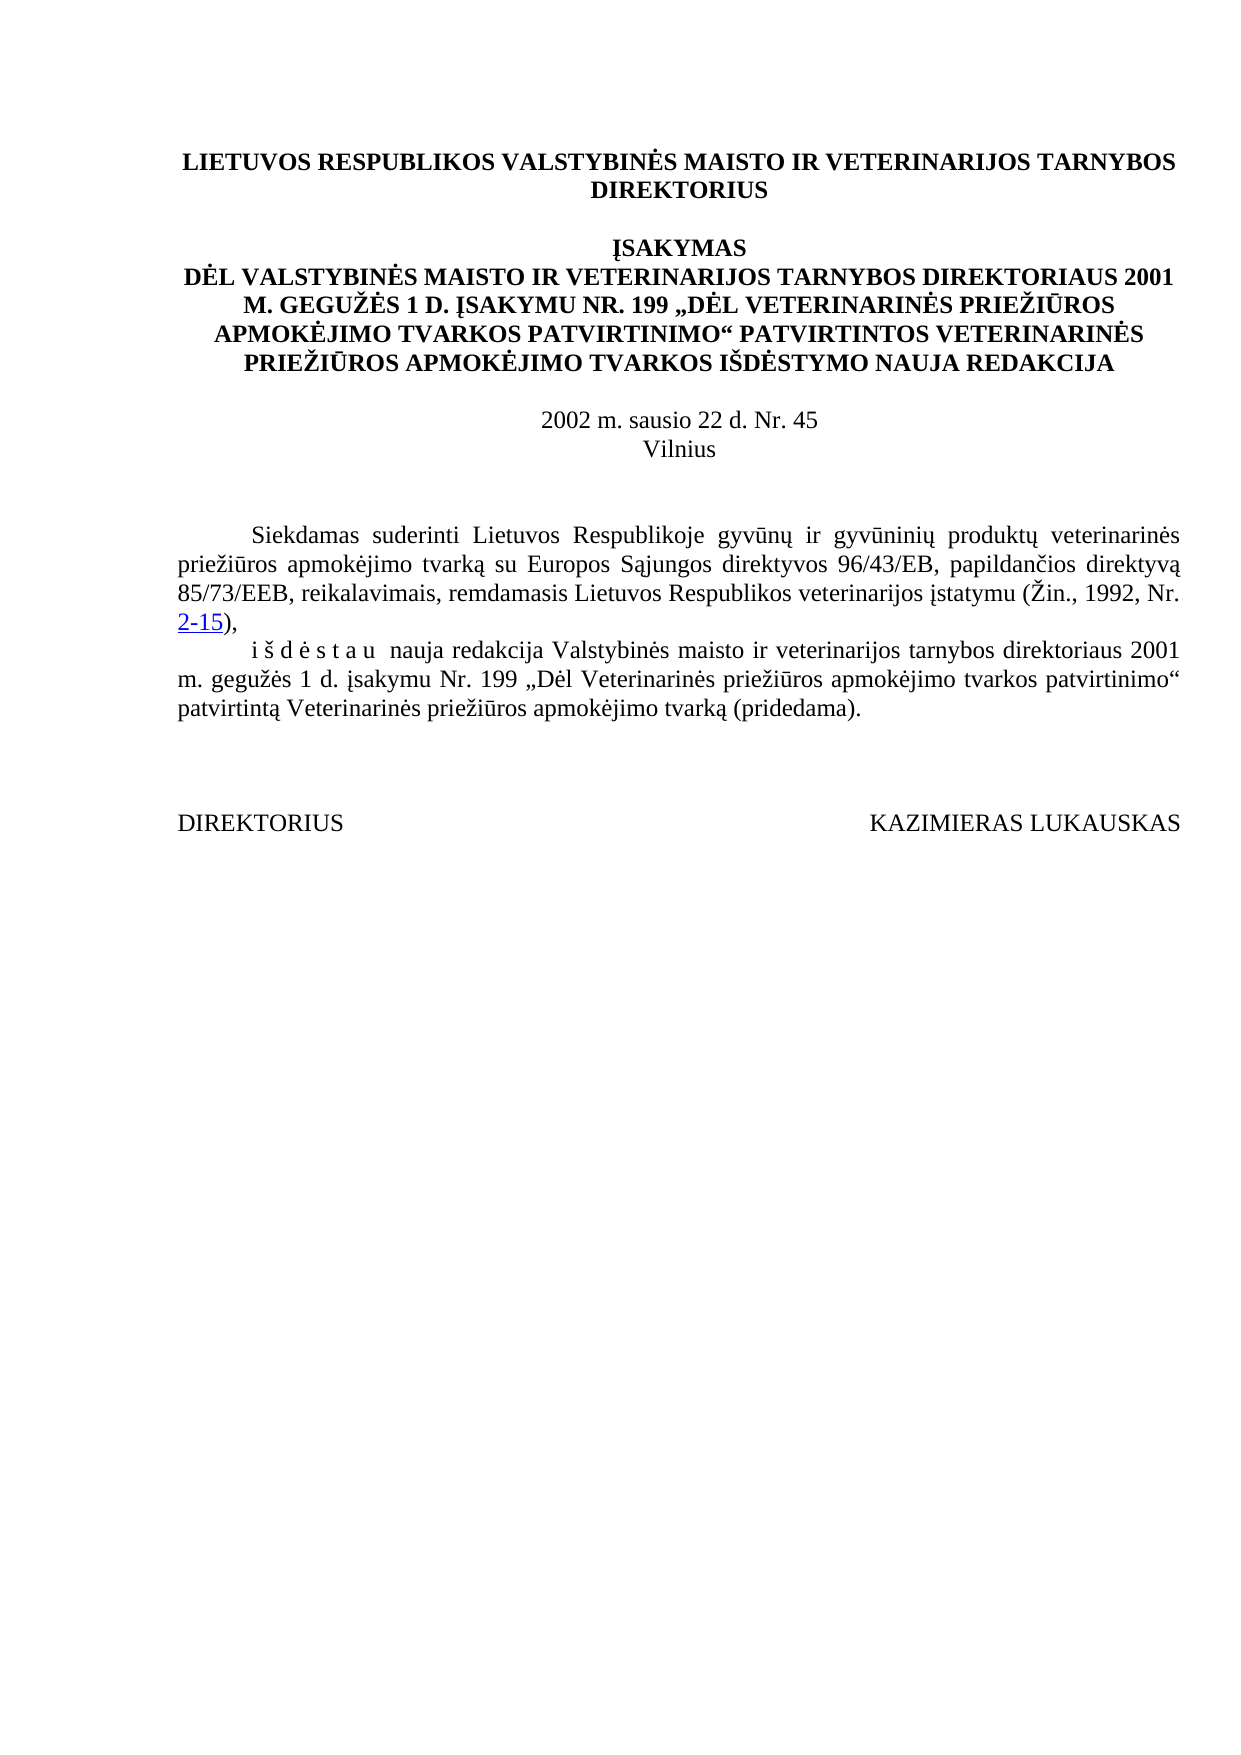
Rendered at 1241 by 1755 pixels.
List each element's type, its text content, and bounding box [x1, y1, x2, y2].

text Vilnius [177, 434, 1181, 463]
text 2002 m. sausio 22 d. Nr. 45 [177, 406, 1181, 434]
text LIETUVOS RESPUBLIKOS VALSTYBINĖS MAISTO IR VETERINARIJOS TARNYBOS DIREKTORIUS [177, 147, 1181, 204]
text išdėstau nauja redakcija Valstybinės maisto ir veterinarijos tarnybos direktoriaus 2001 m. gegužės 1 d. įsakymu Nr. 199 „Dėl Veterinarinės priežiūros apmokėjimo tvarkos patvirtinimo“ patvirtintą Veterinarinės priežiūros apmokėjimo tvarką (pridedama). [177, 636, 1181, 722]
text ĮSAKYMAS [177, 233, 1181, 262]
text DĖL VALSTYBINĖS MAISTO IR VETERINARIJOS TARNYBOS DIREKTORIAUS 2001 M. GEGUŽĖS 1 D. ĮSAKYMU NR. 199 „DĖL VETERINARINĖS PRIEŽIŪROS APMOKĖJIMO TVARKOS PATVIRTINIMO“ PATVIRTINTOS VETERINARINĖS PRIEŽIŪROS APMOKĖJIMO TVARKOS IŠDĖSTYMO NAUJA REDAKCIJA [177, 262, 1181, 377]
text Siekdamas suderinti Lietuvos Respublikoje gyvūnų ir gyvūninių produktų veterinarinės priežiūros apmokėjimo tvarką su Europos Sąjungos direktyvos 96/43/EB, papildančios direktyvą 85/73/EEB, reikalavimais, remdamasis Lietuvos Respublikos veterinarijos įstatymu (Žin., 1992, Nr. 2-15), [177, 521, 1181, 636]
text DIREKTORIUS KAZIMIERAS LUKAUSKAS [177, 808, 1181, 837]
